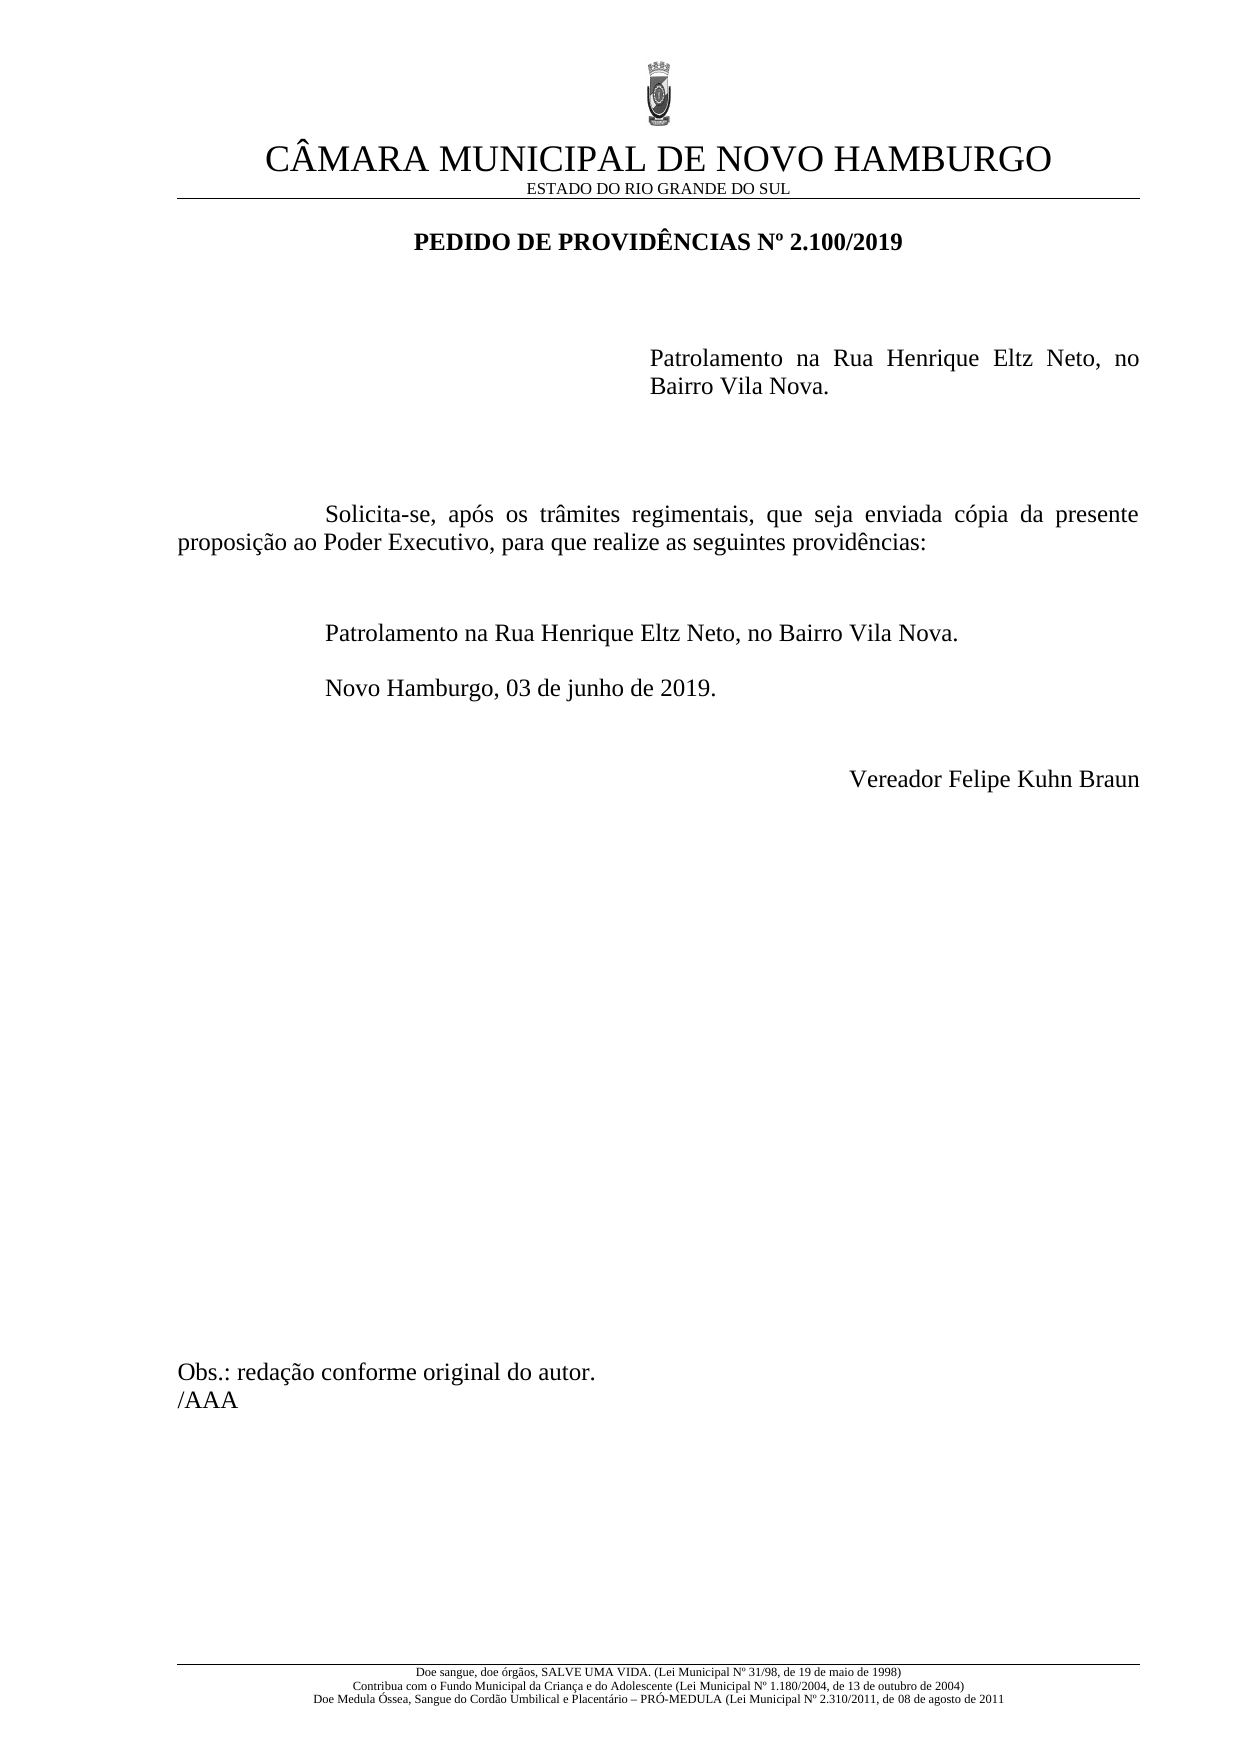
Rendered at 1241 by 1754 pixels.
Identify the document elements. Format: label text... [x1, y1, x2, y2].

text Vereador Felipe Kuhn Braun [177, 765, 1140, 793]
text Patrolamento na Rua Henrique Eltz Neto, no Bairro Vila Nova. [177, 619, 1140, 646]
text Obs.: redação conforme original do autor. [177, 1358, 1140, 1386]
text Patrolamento na Rua Henrique Eltz Neto, no Bairro Vila Nova. [649, 344, 1140, 400]
text Solicita-se, após os trâmites regimentais, que seja enviada cópia da presente proposição ao Poder Executivo, para que realize as seguintes providências: [177, 500, 1140, 556]
text /AAA [177, 1386, 1140, 1414]
text PEDIDO DE PROVIDÊNCIAS Nº 2.100/2019 [177, 228, 1140, 256]
text Novo Hamburgo, 03 de junho de 2019. [177, 674, 1140, 702]
